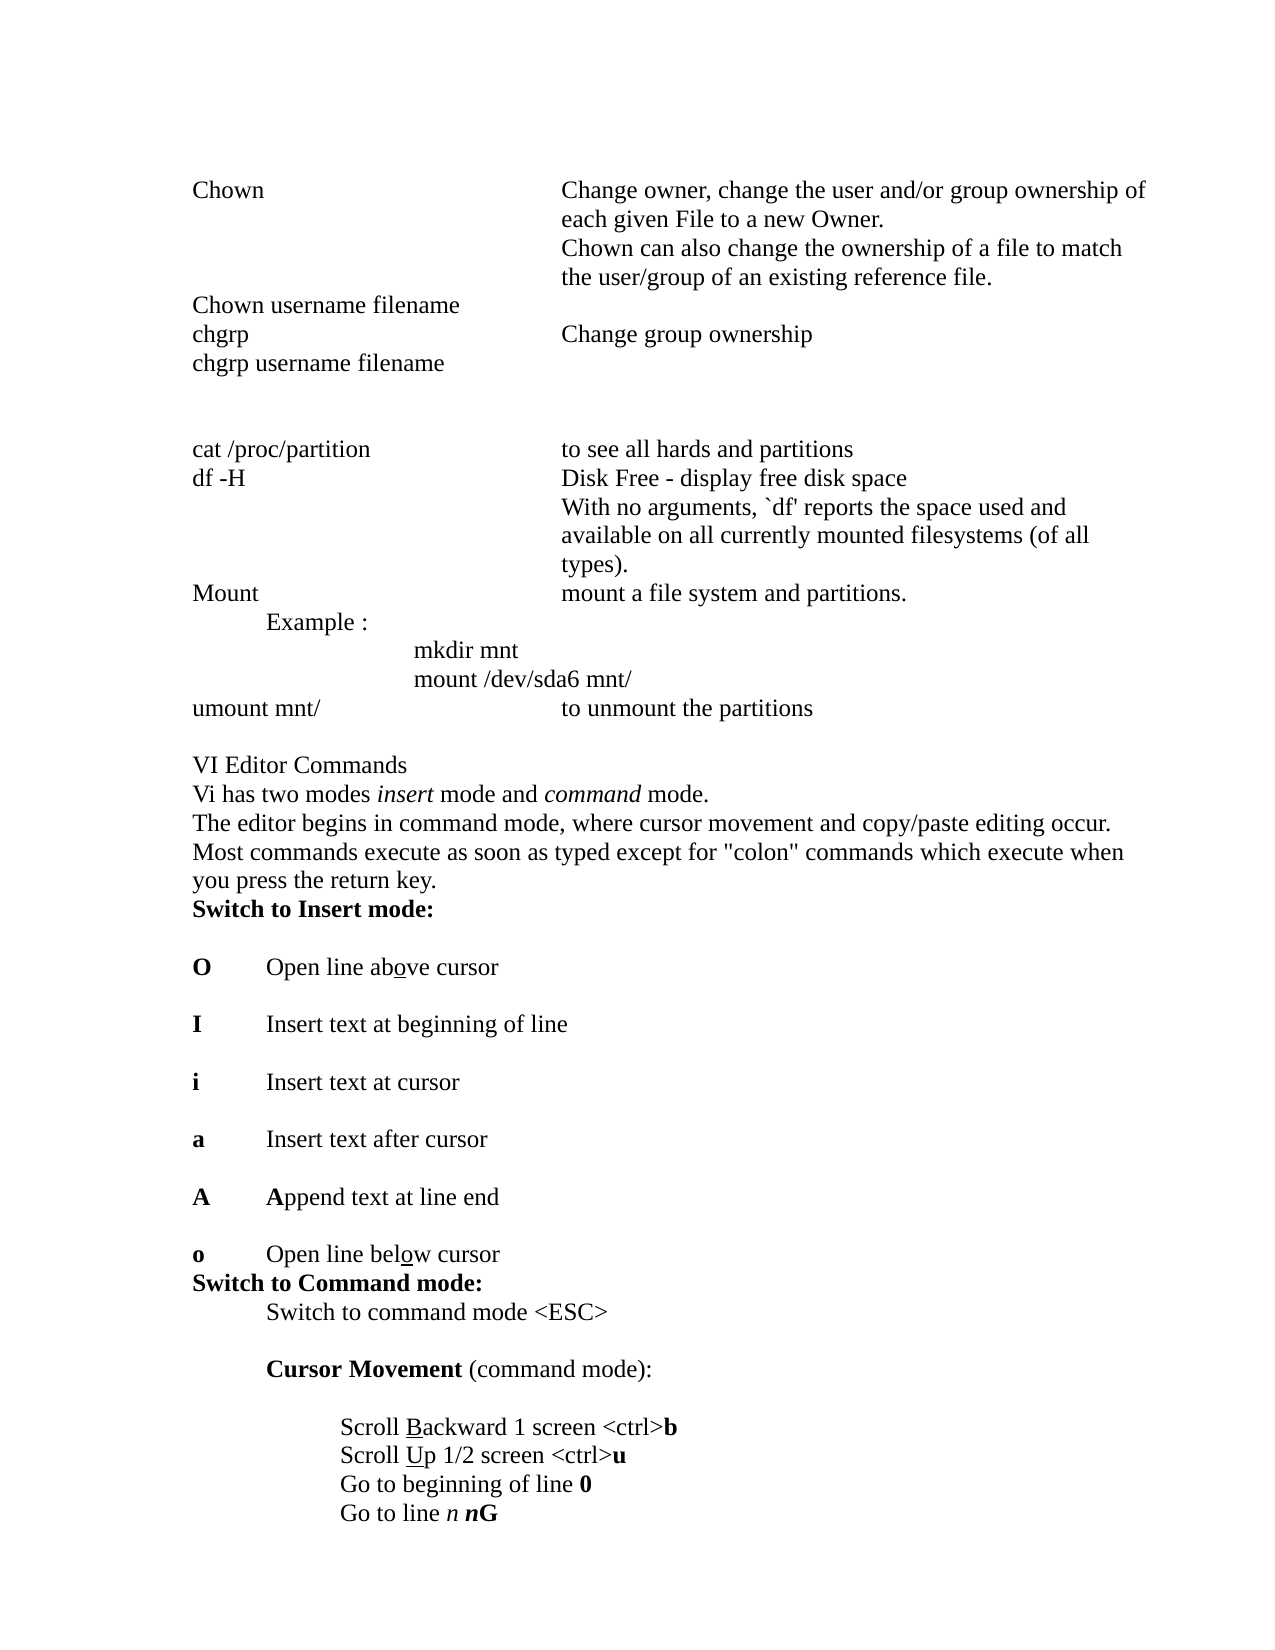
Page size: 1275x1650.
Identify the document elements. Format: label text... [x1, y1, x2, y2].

text Cursor Movement (command mode): [118, 1354, 1157, 1383]
text chgrp username filename [192, 348, 1157, 377]
text cat /proc/partition to see all hards and partitions [192, 434, 1157, 463]
text I Insert text at beginning of line [118, 1009, 1157, 1038]
text Switch to Insert mode: [118, 894, 1157, 923]
text With no arguments, `df' reports the space used and available on all currently mounted filesystems (of all types). [192, 492, 1157, 578]
text Scroll Backward 1 screen <ctrl>b [118, 1412, 1157, 1441]
text o Open line below cursor [118, 1239, 1157, 1268]
text VI Editor Commands [118, 751, 1157, 779]
text a Insert text after cursor [118, 1124, 1157, 1153]
text mount /dev/sda6 mnt/ [192, 664, 1157, 693]
text Vi has two modes insert mode and command mode. The editor begins in command mode, where cursor movement and copy/paste editing occur. Most commands execute as soon as typed except for "colon" commands which execute when you press the return key. [118, 779, 1157, 894]
text Chown username filename [192, 291, 1157, 319]
text A Append text at line end [118, 1182, 1157, 1211]
text Example : [192, 607, 1157, 636]
text df -H Disk Free - display free disk space [192, 463, 1157, 492]
text O Open line above cursor [118, 952, 1157, 981]
text i Insert text at cursor [118, 1067, 1157, 1096]
text Go to line n nG [118, 1498, 1157, 1527]
text umount mnt/ to unmount the partitions [192, 693, 1157, 722]
text chgrp Change group ownership [192, 319, 1157, 348]
text Mount mount a file system and partitions. [192, 578, 1157, 607]
text Scroll Up 1/2 screen <ctrl>u [118, 1441, 1157, 1469]
text Go to beginning of line 0 [118, 1469, 1157, 1498]
text mkdir mnt [192, 636, 1157, 664]
text Switch to command mode <ESC> [118, 1297, 1157, 1326]
text Chown Change owner, change the user and/or group ownership of each given File to a new Owner. Chown can also change the ownership of a file to match the user/group of an existing reference file. [118, 176, 1157, 291]
text Switch to Command mode: [118, 1268, 1157, 1297]
